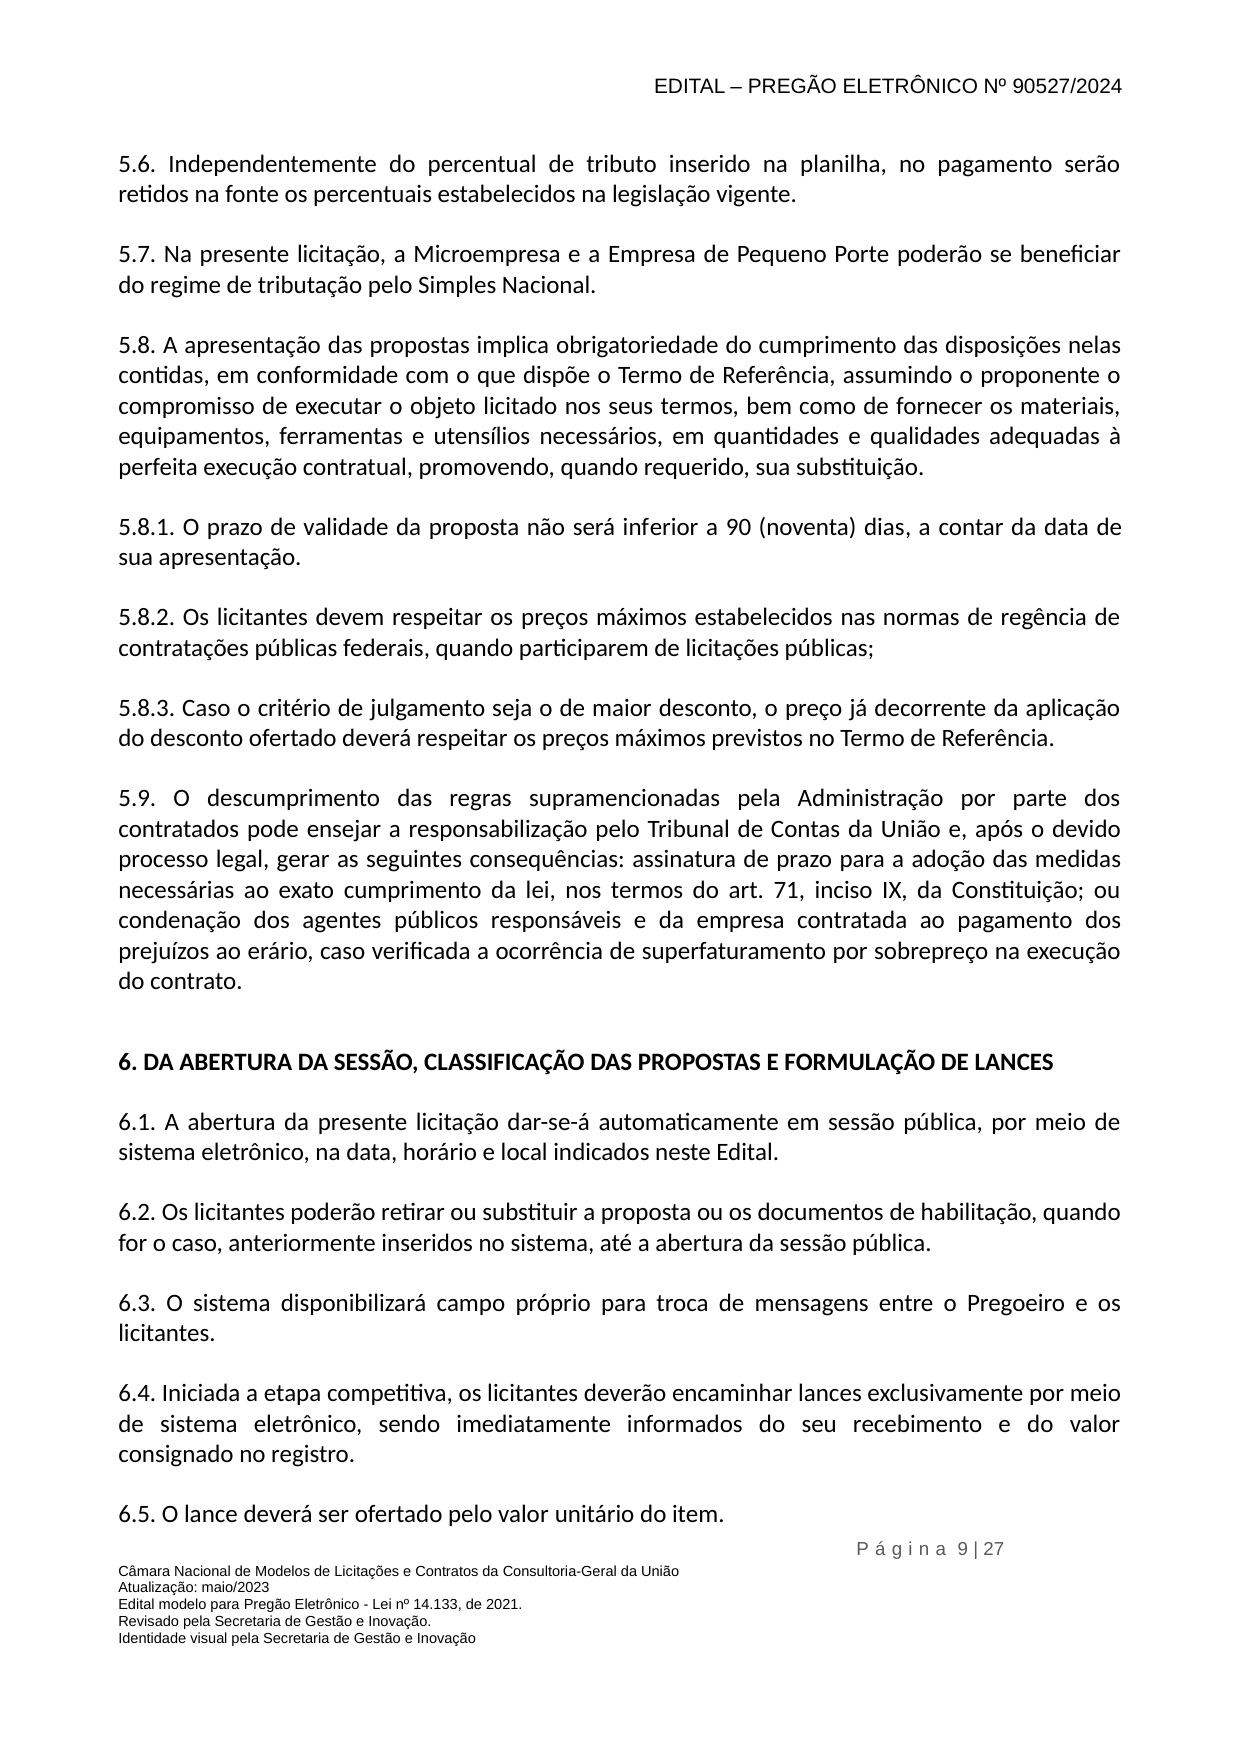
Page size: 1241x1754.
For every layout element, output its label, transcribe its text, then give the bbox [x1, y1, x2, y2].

text 5.8.3. Caso o critério de julgamento seja o de maior desconto, o preço já decorrente da aplicação do desconto ofertado deverá respeitar os preços máximos previstos no Termo de Referência. [118, 692, 1122, 753]
text 6.5. O lance deverá ser ofertado pelo valor unitário do item. [118, 1499, 1122, 1529]
text 5.8.1. O prazo de validade da proposta não será inferior a 90 (noventa) dias, a contar da data de sua apresentação. [118, 511, 1122, 572]
text 6.2. Os licitantes poderão retirar ou substituir a proposta ou os documentos de habilitação, quando for o caso, anteriormente inseridos no sistema, até a abertura da sessão pública. [118, 1197, 1122, 1258]
text 5.8.2. Os licitantes devem respeitar os preços máximos estabelecidos nas normas de regência de contratações públicas federais, quando participarem de licitações públicas; [118, 601, 1122, 662]
subtitle 6. DA ABERTURA DA SESSÃO, CLASSIFICAÇÃO DAS PROPOSTAS E FORMULAÇÃO DE LANCES [118, 1046, 1122, 1077]
text 5.8. A apresentação das propostas implica obrigatoriedade do cumprimento das disposições nelas contidas, em conformidade com o que dispõe o Termo de Referência, assumindo o proponente o compromisso de executar o objeto licitado nos seus termos, bem como de fornecer os materiais, equipamentos, ferramentas e utensílios necessários, em quantidades e qualidades adequadas à perfeita execução contratual, promovendo, quando requerido, sua substituição. [118, 329, 1122, 481]
text 6.4. Iniciada a etapa competitiva, os licitantes deverão encaminhar lances exclusivamente por meio de sistema eletrônico, sendo imediatamente informados do seu recebimento e do valor consignado no registro. [118, 1378, 1122, 1469]
text 5.7. Na presente licitação, a Microempresa e a Empresa de Pequeno Porte poderão se beneficiar do regime de tributação pelo Simples Nacional. [118, 238, 1122, 299]
text 5.6. Independentemente do percentual de tributo inserido na planilha, no pagamento serão retidos na fonte os percentuais estabelecidos na legislação vigente. [118, 148, 1122, 209]
text 6.1. A abertura da presente licitação dar-se-á automaticamente em sessão pública, por meio de sistema eletrônico, na data, horário e local indicados neste Edital. [118, 1106, 1122, 1167]
text 5.9. O descumprimento das regras supramencionadas pela Administração por parte dos contratados pode ensejar a responsabilização pelo Tribunal de Contas da União e, após o devido processo legal, gerar as seguintes consequências: assinatura de prazo para a adoção das medidas necessárias ao exato cumprimento da lei, nos termos do art. 71, inciso IX, da Constituição; ou condenação dos agentes públicos responsáveis e da empresa contratada ao pagamento dos prejuízos ao erário, caso verificada a ocorrência de superfaturamento por sobrepreço na execução do contrato. [118, 782, 1122, 996]
text 6.3. O sistema disponibilizará campo próprio para troca de mensagens entre o Pregoeiro e os licitantes. [118, 1287, 1122, 1348]
